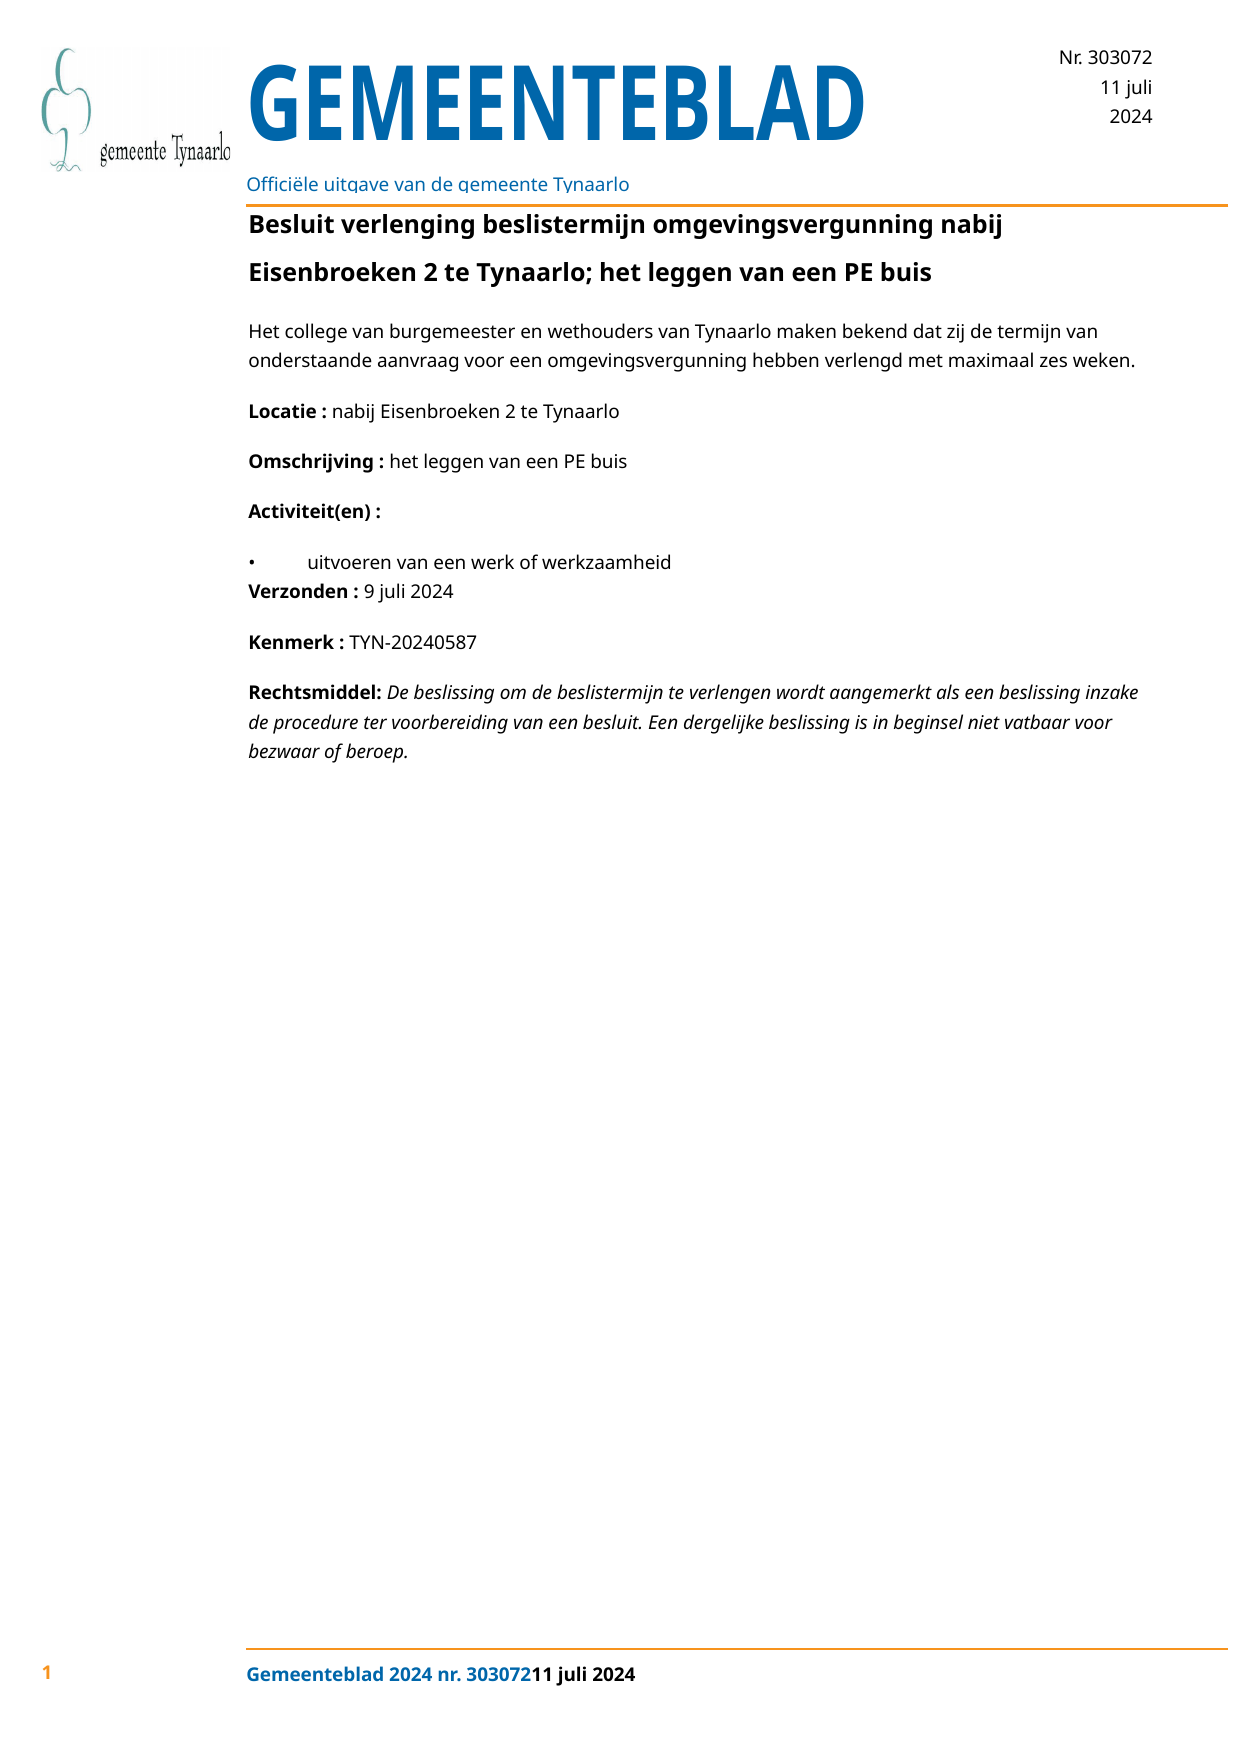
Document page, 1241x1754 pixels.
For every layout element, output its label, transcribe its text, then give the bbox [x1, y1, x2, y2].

text Activiteit(en) : [248, 499, 1152, 524]
text Rechtsmiddel: De beslissing om de beslistermijn te verlengen wordt aangemerkt als een beslissing inzake de procedure ter voorbereiding van een besluit. Een dergelijke beslissing is in beginsel niet vatbaar voor bezwaar of beroep. [248, 679, 1152, 764]
text Verzonden : 9 juli 2024 [248, 579, 1152, 604]
text Besluit verlenging beslistermijn omgevingsvergunning nabij Eisenbroeken 2 te Tynaarlo; het leggen van een PE buis [248, 207, 1152, 288]
text Het college van burgemeester en wethouders van Tynaarlo maken bekend dat zij de termijn van onderstaande aanvraag voor een omgevingsvergunning hebben verlengd met maximaal zes weken. [248, 318, 1152, 373]
picture [41, 47, 231, 172]
list uitvoeren van een werk of werkzaamheid [248, 549, 1152, 575]
text Locatie : nabij Eisenbroeken 2 te Tynaarlo [248, 398, 1152, 424]
text Kenmerk : TYN-20240587 [248, 629, 1152, 655]
text Omschrijving : het leggen van een PE buis [248, 448, 1152, 474]
